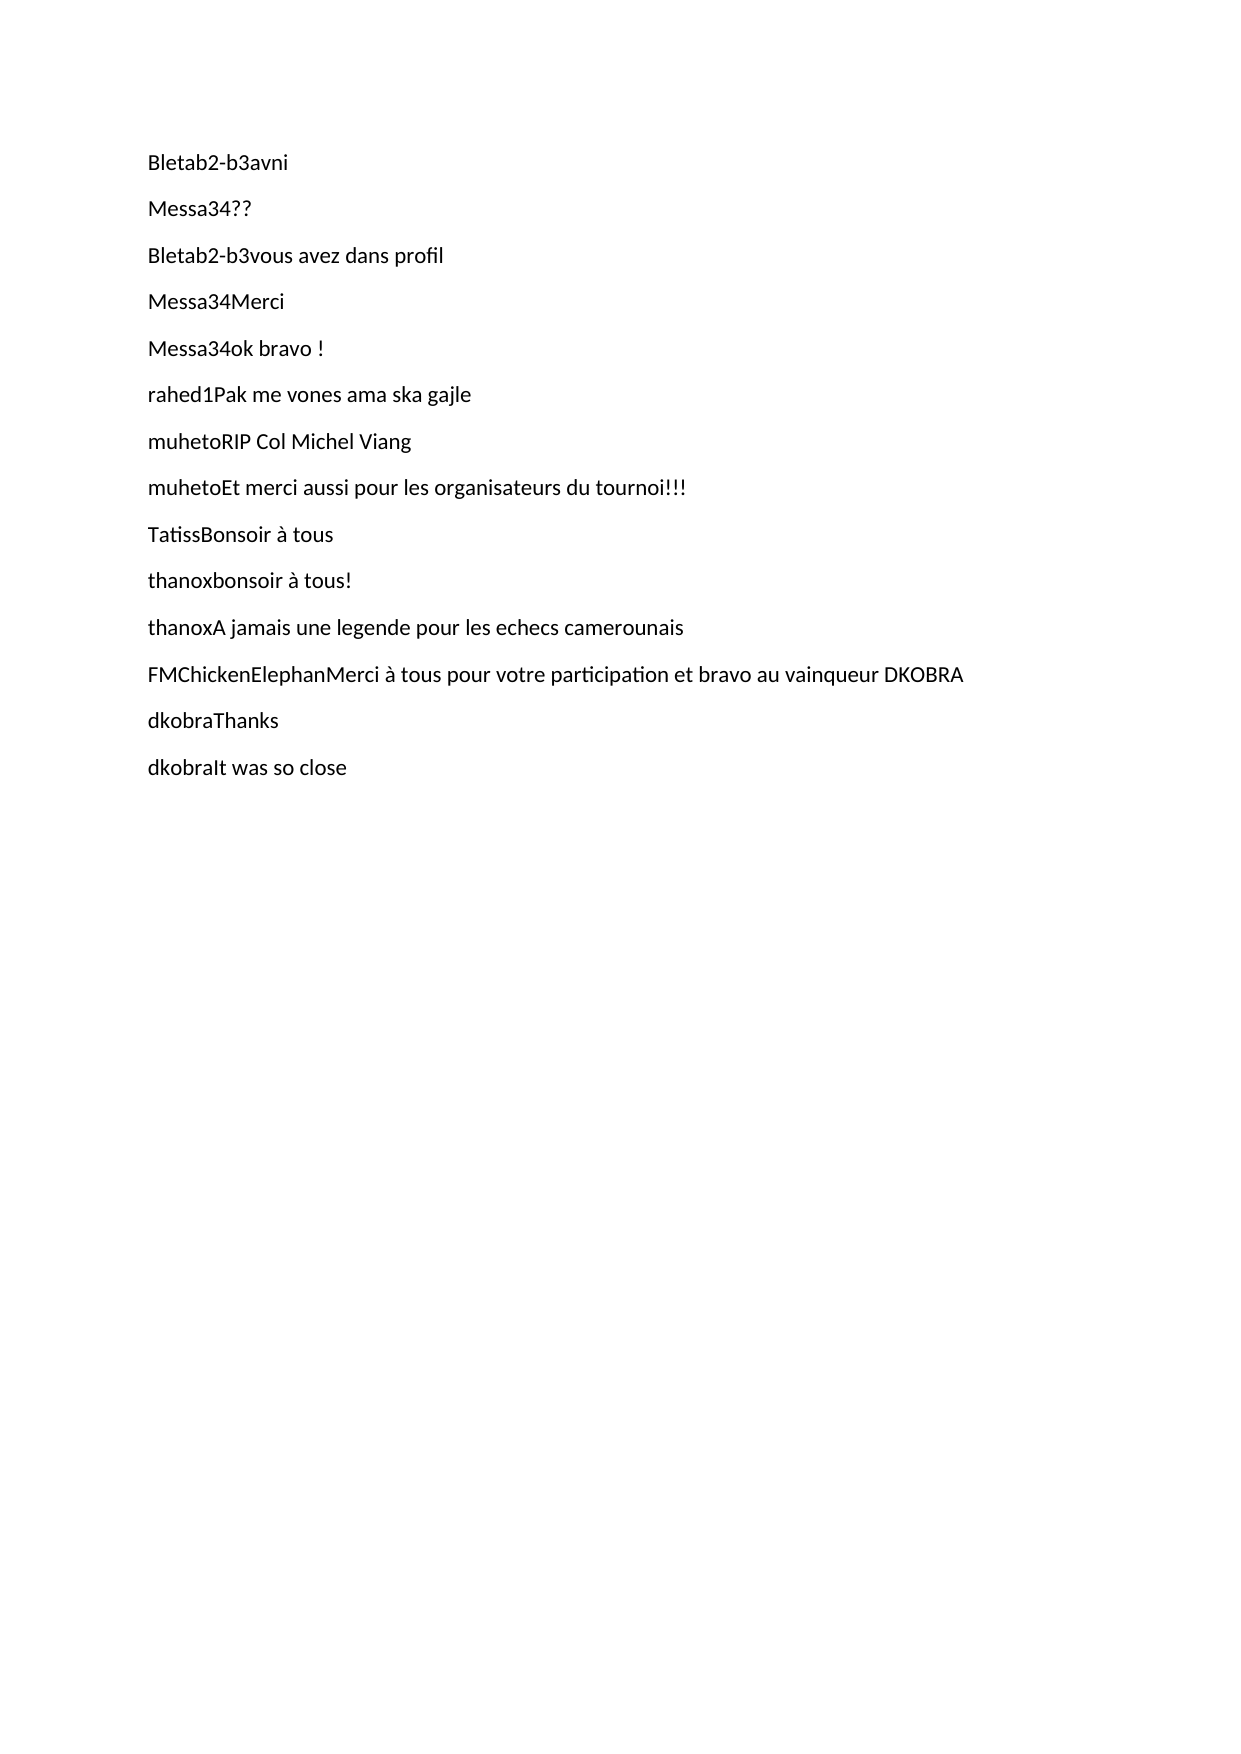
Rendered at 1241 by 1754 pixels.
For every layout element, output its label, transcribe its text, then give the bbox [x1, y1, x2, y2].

text TatissBonsoir à tous [148, 520, 1093, 548]
text dkobraThanks [148, 706, 1093, 734]
text dkobraIt was so close [148, 753, 1093, 781]
text Bletab2-b3avni [148, 148, 1093, 176]
text Messa34Merci [148, 287, 1093, 315]
text muhetoEt merci aussi pour les organisateurs du tournoi!!! [148, 473, 1093, 502]
text FMChickenElephanMerci à tous pour votre participation et bravo au vainqueur DKOBRA [148, 660, 1093, 688]
text Messa34?? [148, 194, 1093, 222]
text muhetoRIP Col Michel Viang [148, 427, 1093, 455]
text thanoxA jamais une legende pour les echecs camerounais [148, 613, 1093, 641]
text thanoxbonsoir à tous! [148, 567, 1093, 595]
text Messa34ok bravo ! [148, 334, 1093, 362]
text Bletab2-b3vous avez dans profil [148, 241, 1093, 269]
text rahed1Pak me vones ama ska gajle [148, 380, 1093, 408]
